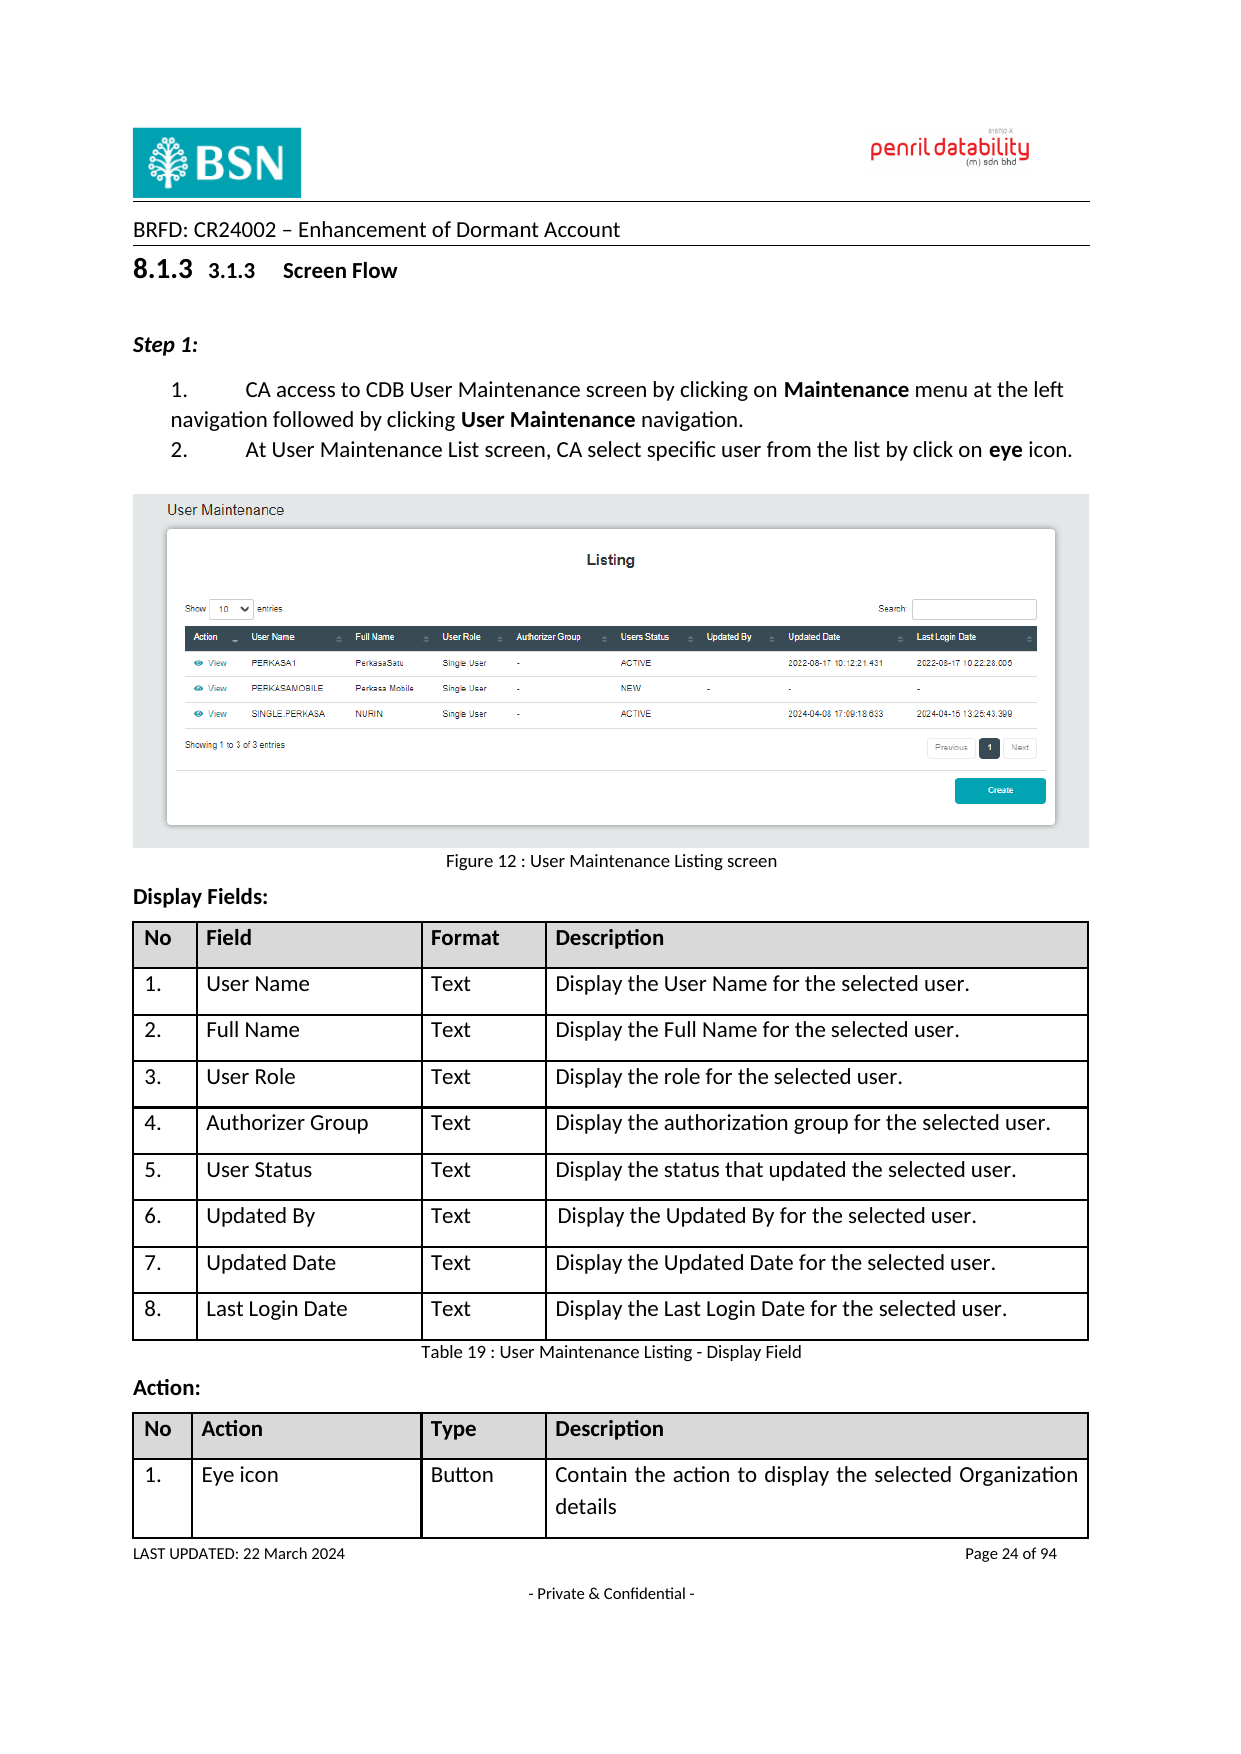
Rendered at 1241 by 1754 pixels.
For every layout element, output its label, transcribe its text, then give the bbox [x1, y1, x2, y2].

table_cell Display the role for the selected user. [547, 1062, 1087, 1106]
table_cell 4. [134, 1109, 196, 1153]
table_cell Last Login Date [198, 1294, 421, 1339]
table_cell User Role [198, 1062, 421, 1106]
table_cell Text [423, 1109, 545, 1153]
table_header No [134, 923, 196, 967]
table_cell Text [423, 1248, 545, 1292]
text Action: [133, 1373, 1090, 1401]
table_cell Text [423, 1155, 545, 1199]
table_cell Updated By [198, 1201, 421, 1246]
table_cell Updated Date [198, 1248, 421, 1292]
table_header Format [423, 923, 545, 967]
table_cell User Name [198, 969, 421, 1013]
table_header Description [547, 923, 1087, 967]
table_cell Display the status that updated the selected user. [547, 1155, 1087, 1199]
text Figure 12 : User Maintenance Listing screen [133, 849, 1090, 872]
table_cell Display the Updated By for the selected user. [547, 1201, 1087, 1246]
table_cell Button [423, 1460, 545, 1537]
table_cell Display the Updated Date for the selected user. [547, 1248, 1087, 1292]
table_header Description [547, 1414, 1087, 1458]
table_header Type [423, 1414, 545, 1458]
table_cell 8. [134, 1294, 196, 1339]
table_cell Display the Last Login Date for the selected user. [547, 1294, 1087, 1339]
table_cell Eye icon [193, 1460, 420, 1537]
table_cell 3. [134, 1062, 196, 1106]
table_cell Display the User Name for the selected user. [547, 969, 1087, 1013]
table_cell 2. [134, 1016, 196, 1060]
table_cell 5. [134, 1155, 196, 1199]
list At User Maintenance List screen, CA select specific user from the list by click on eye icon. [170, 435, 1090, 463]
table_header Field [198, 923, 421, 967]
table_cell 1. [134, 1460, 191, 1537]
table_cell Contain the action to display the selected Organization details [547, 1460, 1087, 1537]
subtitle 3.1.3 Screen Flow [133, 246, 1090, 287]
table_cell Text [423, 1016, 545, 1060]
table_cell 1. [134, 969, 196, 1013]
table_cell Text [423, 969, 545, 1013]
table_cell Text [423, 1294, 545, 1339]
table_cell User Status [198, 1155, 421, 1199]
table_cell Authorizer Group [198, 1109, 421, 1153]
table_cell 6. [134, 1201, 196, 1246]
table_cell Full Name [198, 1016, 421, 1060]
table_cell Text [423, 1062, 545, 1106]
table_header No [134, 1414, 191, 1458]
list CA access to CDB User Maintenance screen by clicking on Maintenance menu at the left navigation followed by clicking User Maintenance navigation. [170, 375, 1090, 433]
table_cell 7. [134, 1248, 196, 1292]
text Table 19 : User Maintenance Listing - Display Field [133, 1341, 1090, 1364]
table_cell Text [423, 1201, 545, 1246]
table_header Action [193, 1414, 420, 1458]
text Step 1: [133, 330, 1090, 358]
table_cell Display the Full Name for the selected user. [547, 1016, 1087, 1060]
text Display Fields: [133, 882, 1090, 910]
table_cell Display the authorization group for the selected user. [547, 1109, 1087, 1153]
